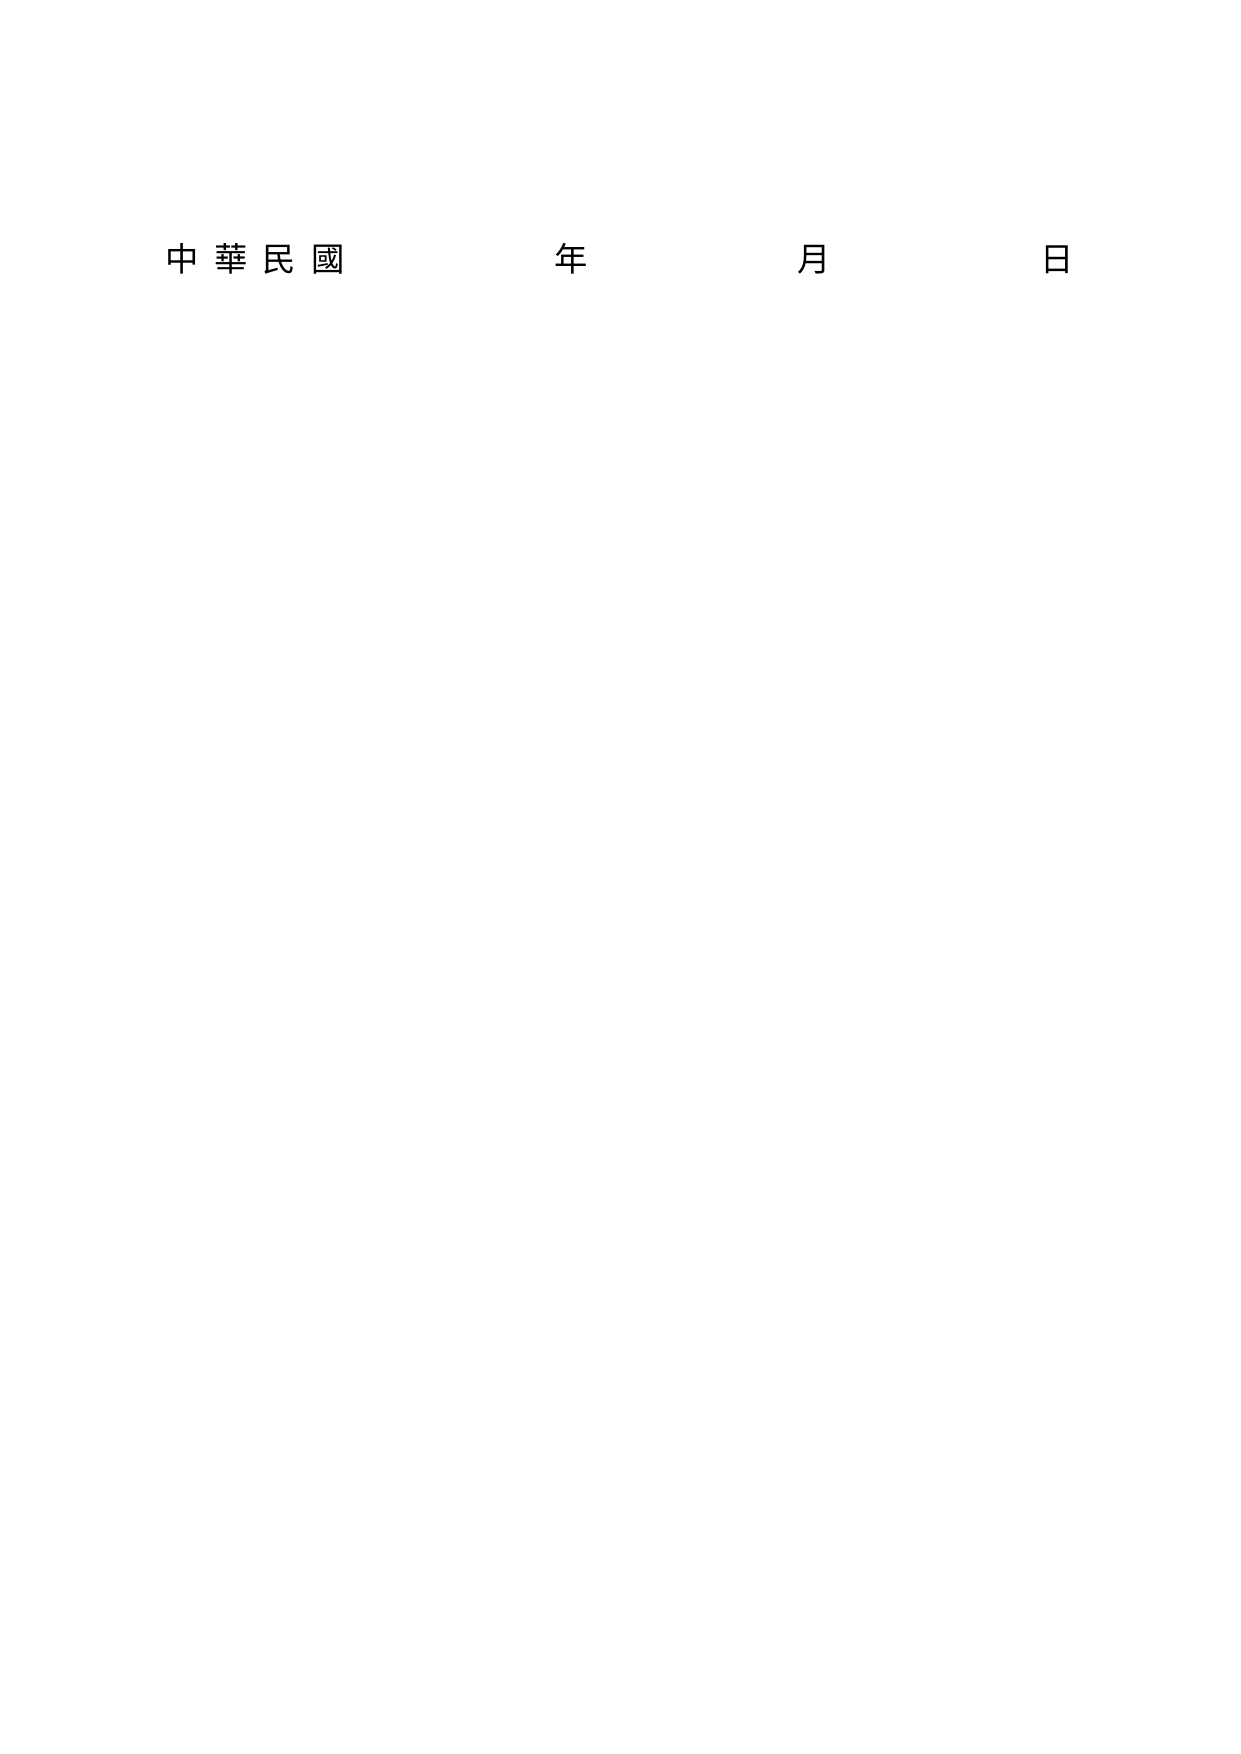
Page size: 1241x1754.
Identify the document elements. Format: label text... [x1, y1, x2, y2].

text 中華民國 年 月 日 [165, 220, 1075, 295]
